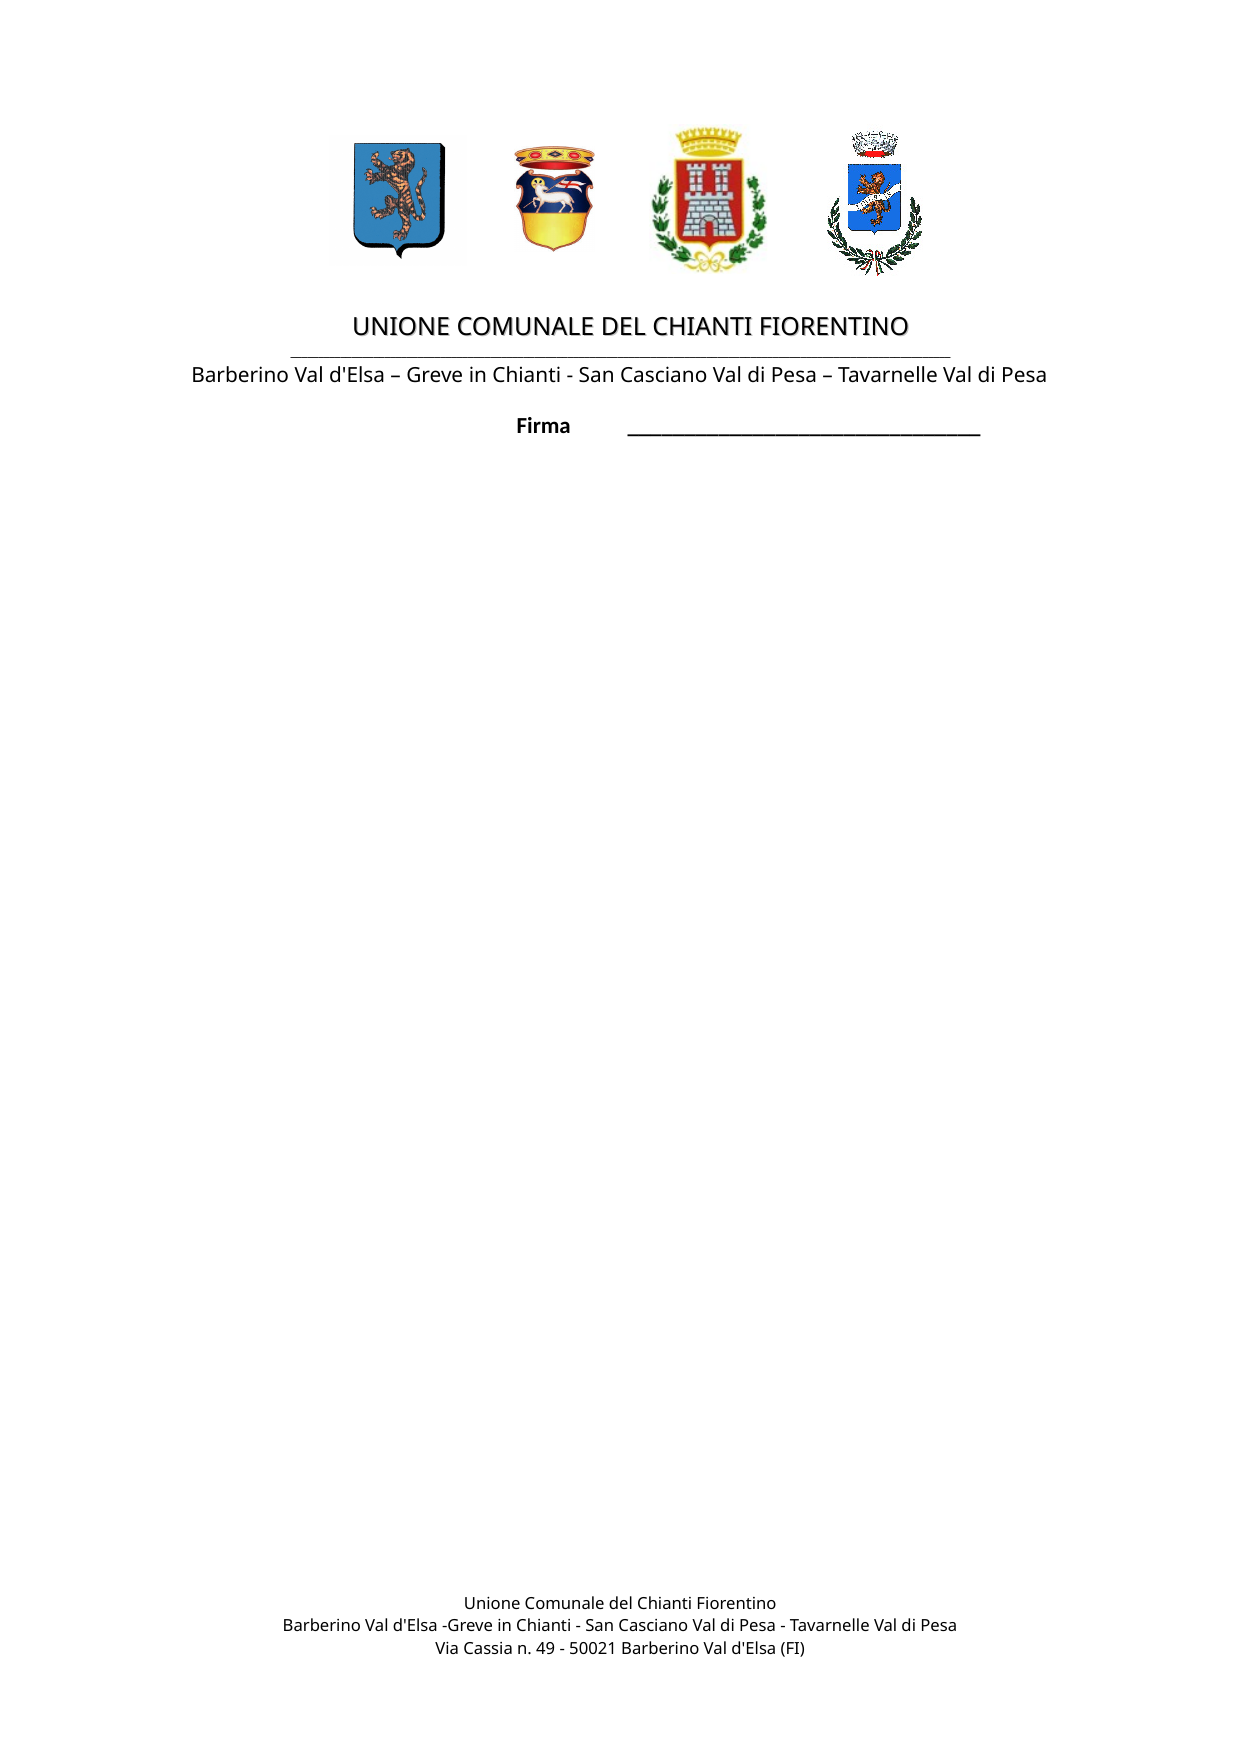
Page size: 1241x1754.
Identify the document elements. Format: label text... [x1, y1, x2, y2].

text Firma _______________________________ [118, 411, 1122, 439]
